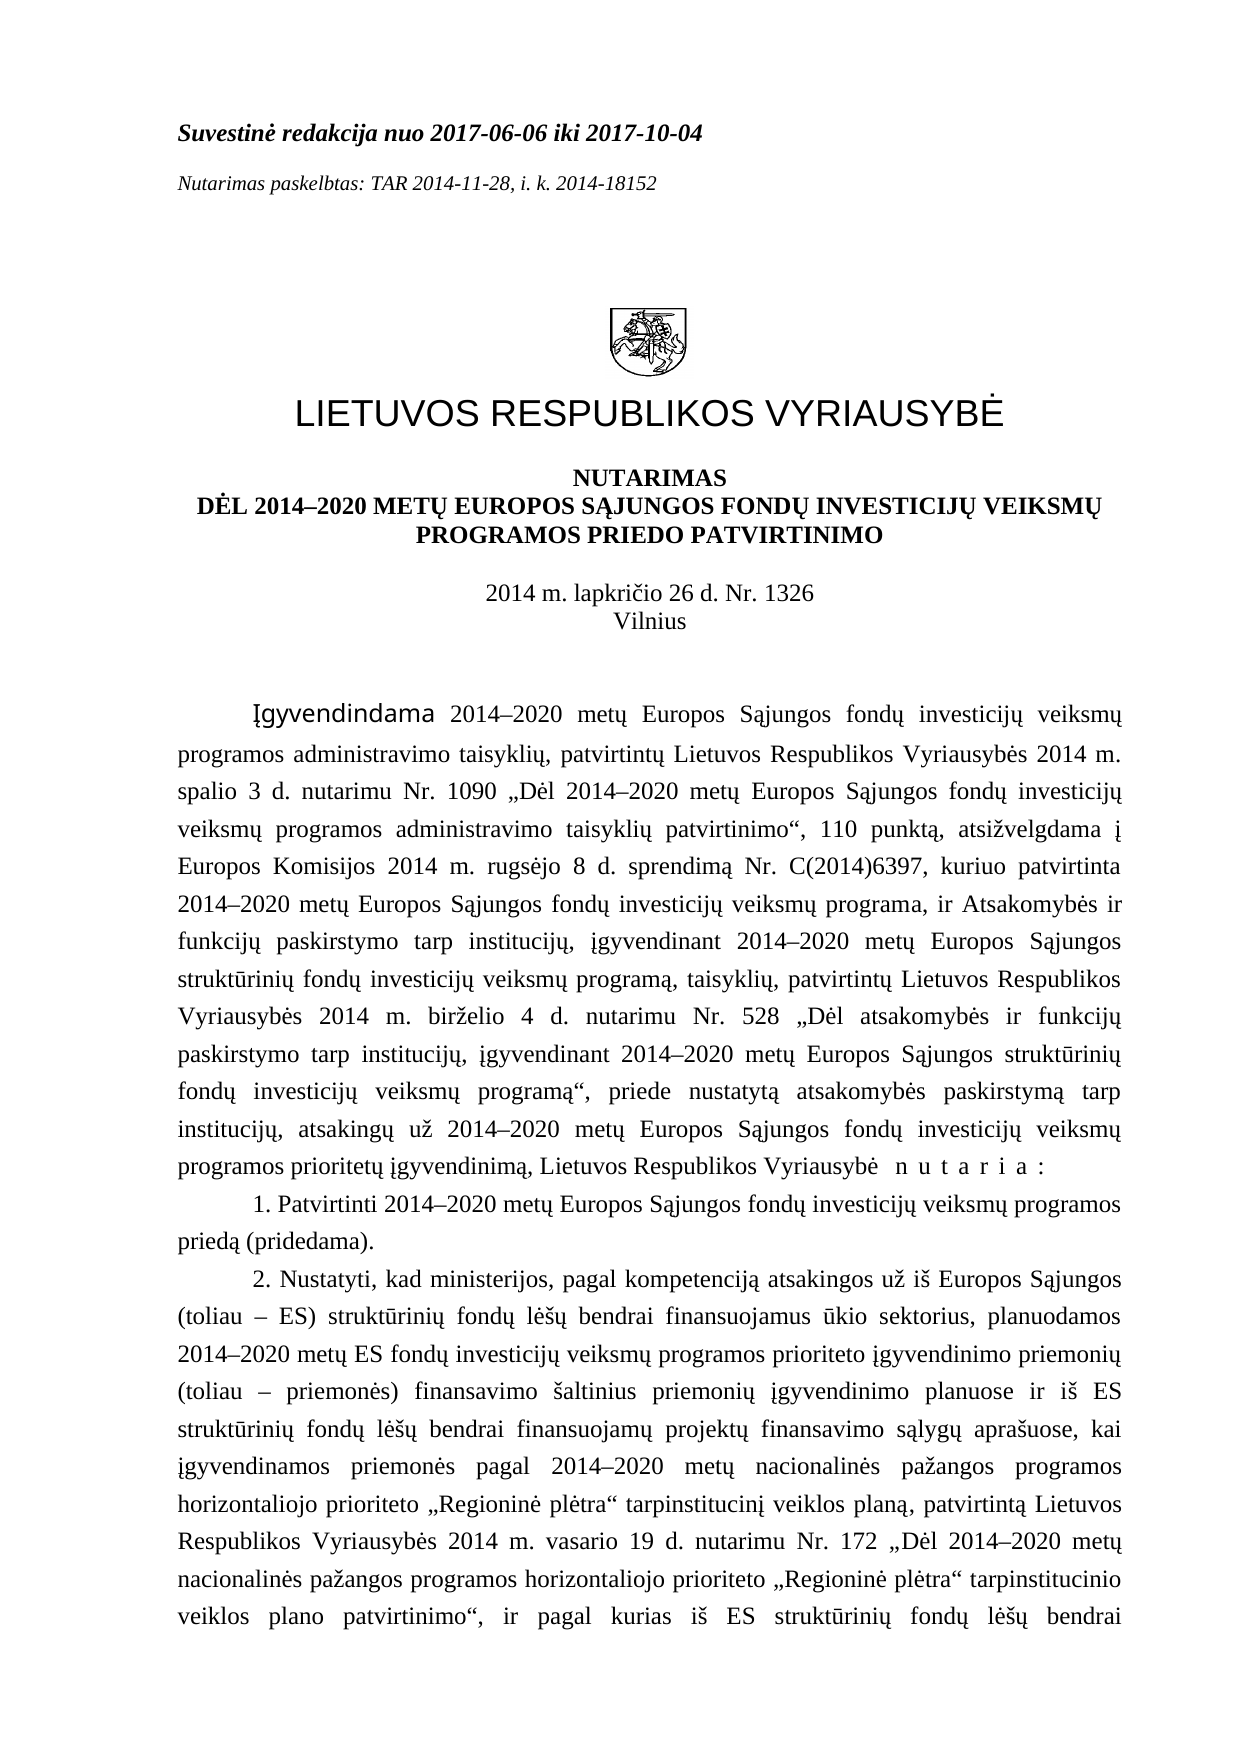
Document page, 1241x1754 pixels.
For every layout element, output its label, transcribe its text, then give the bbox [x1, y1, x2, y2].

text Įgyvendindama 2014–2020 metų Europos Sąjungos fondų investicijų veiksmų programos administravimo taisyklių, patvirtintų Lietuvos Respublikos Vyriausybės 2014 m. spalio 3 d. nutarimu Nr. 1090 „Dėl 2014–2020 metų Europos Sąjungos fondų investicijų veiksmų programos administravimo taisyklių patvirtinimo“, 110 punktą, atsižvelgdama į Europos Komisijos 2014 m. rugsėjo 8 d. sprendimą Nr. C(2014)6397, kuriuo patvirtinta 2014–2020 metų Europos Sąjungos fondų investicijų veiksmų programa, ir Atsakomybės ir funkcijų paskirstymo tarp institucijų, įgyvendinant 2014–2020 metų Europos Sąjungos struktūrinių fondų investicijų veiksmų programą, taisyklių, patvirtintų Lietuvos Respublikos Vyriausybės 2014 m. birželio 4 d. nutarimu Nr. 528 „Dėl atsakomybės ir funkcijų paskirstymo tarp institucijų, įgyvendinant 2014–2020 metų Europos Sąjungos struktūrinių fondų investicijų veiksmų programą“, priede nustatytą atsakomybės paskirstymą tarp institucijų, atsakingų už 2014–2020 metų Europos Sąjungos fondų investicijų veiksmų programos prioritetų įgyvendinimą, Lietuvos Respublikos Vyriausybė nutaria: [177, 693, 1122, 1180]
text nutarimas [177, 463, 1122, 491]
text 1. Patvirtinti 2014–2020 metų Europos Sąjungos fondų investicijų veiksmų programos priedą (pridedama). [177, 1180, 1122, 1255]
text Dėl 2014–2020 METŲ EUROPOS SĄJUNGOS FONDŲ INVESTICIJŲ VEIKSMŲ PROGRAMOS PRIEDO PATVIRTINIMO [177, 491, 1122, 549]
text Suvestinė redakcija nuo 2017-06-06 iki 2017-10-04 [177, 118, 1122, 147]
text Lietuvos Respublikos Vyriausybė [177, 391, 1122, 434]
text Nutarimas paskelbtas: TAR 2014-11-28, i. k. 2014-18152 [177, 171, 1122, 195]
text 2014 m. lapkričio 26 d. Nr. 1326 Vilnius [177, 578, 1122, 635]
text 2. Nustatyti, kad ministerijos, pagal kompetenciją atsakingos už iš Europos Sąjungos (toliau – ES) struktūrinių fondų lėšų bendrai finansuojamus ūkio sektorius, planuodamos 2014–2020 metų ES fondų investicijų veiksmų programos prioriteto įgyvendinimo priemonių (toliau – priemonės) finansavimo šaltinius priemonių įgyvendinimo planuose ir iš ES struktūrinių fondų lėšų bendrai finansuojamų projektų finansavimo sąlygų aprašuose, kai įgyvendinamos priemonės pagal 2014–2020 metų nacionalinės pažangos programos horizontaliojo prioriteto „Regioninė plėtra“ tarpinstitucinį veiklos planą, patvirtintą Lietuvos Respublikos Vyriausybės 2014 m. vasario 19 d. nutarimu Nr. 172 „Dėl 2014–2020 metų nacionalinės pažangos programos horizontaliojo prioriteto „Regioninė plėtra“ tarpinstitucinio veiklos plano patvirtinimo“, ir pagal kurias iš ES struktūrinių fondų lėšų bendrai [177, 1255, 1122, 1630]
